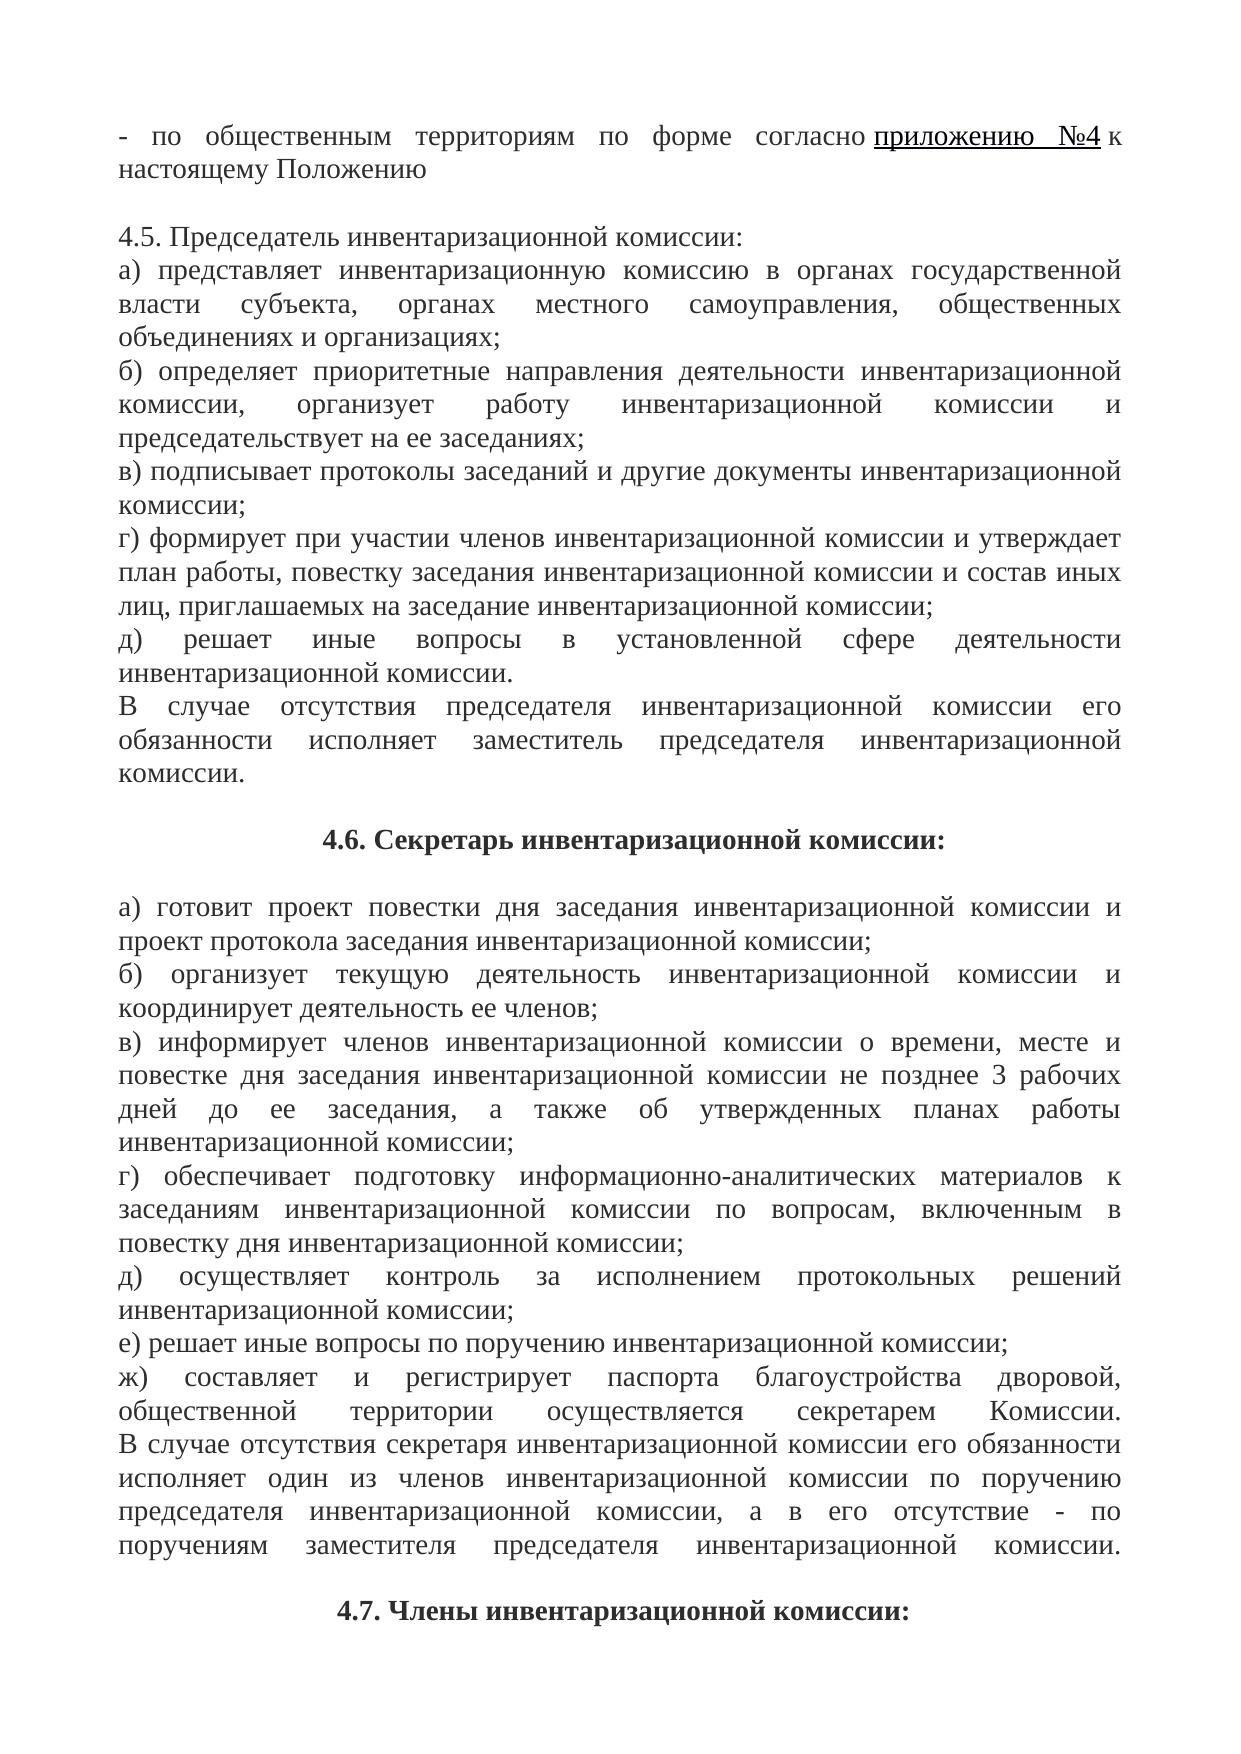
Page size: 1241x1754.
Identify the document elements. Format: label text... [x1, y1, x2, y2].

text в) информирует членов инвентаризационной комиссии о времени, месте и повестке дня заседания инвентаризационной комиссии не позднее 3 рабочих дней до ее заседания, а также об утвержденных планах работы инвентаризационной комиссии; [118, 1024, 1122, 1158]
text - по общественным территориям по форме согласно приложению №4 к настоящему Положению [118, 118, 1122, 185]
text д) решает иные вопросы в установленной сфере деятельности инвентаризационной комиссии. [118, 621, 1122, 688]
text е) решает иные вопросы по поручению инвентаризационной комиссии; [118, 1326, 1122, 1359]
text а) представляет инвентаризационную комиссию в органах государственной власти субъекта, органах местного самоуправления, общественных объединениях и организациях; [118, 252, 1122, 353]
text г) обеспечивает подготовку информационно-аналитических материалов к заседаниям инвентаризационной комиссии по вопросам, включенным в повестку дня инвентаризационной комиссии; [118, 1158, 1122, 1258]
text ж) составляет и регистрирует паспорта благоустройства дворовой, общественной территории осуществляется секретарем Комиссии. В случае отсутствия секретаря инвентаризационной комиссии его обязанности исполняет один из членов инвентаризационной комиссии по поручению председателя инвентаризационной комиссии, а в его отсутствие - по поручениям заместителя председателя инвентаризационной комиссии. [118, 1359, 1122, 1593]
text а) готовит проект повестки дня заседания инвентаризационной комиссии и проект протокола заседания инвентаризационной комиссии; [118, 889, 1122, 957]
text 4.5. Председатель инвентаризационной комиссии: [118, 219, 1122, 252]
text б) определяет приоритетные направления деятельности инвентаризационной комиссии, организует работу инвентаризационной комиссии и председательствует на ее заседаниях; [118, 353, 1122, 453]
text д) осуществляет контроль за исполнением протокольных решений инвентаризационной комиссии; [118, 1258, 1122, 1326]
text б) организует текущую деятельность инвентаризационной комиссии и координирует деятельность ее членов; [118, 957, 1122, 1024]
text в) подписывает протоколы заседаний и другие документы инвентаризационной комиссии; г) формирует при участии членов инвентаризационной комиссии и утверждает план работы, повестку заседания инвентаризационной комиссии и состав иных лиц, приглашаемых на заседание инвентаризационной комиссии; [118, 453, 1122, 621]
text 4.7. Члены инвентаризационной комиссии: [118, 1593, 1122, 1627]
text В случае отсутствия председателя инвентаризационной комиссии его обязанности исполняет заместитель председателя инвентаризационной комиссии. 4.6. Секретарь инвентаризационной комиссии: [118, 688, 1122, 856]
